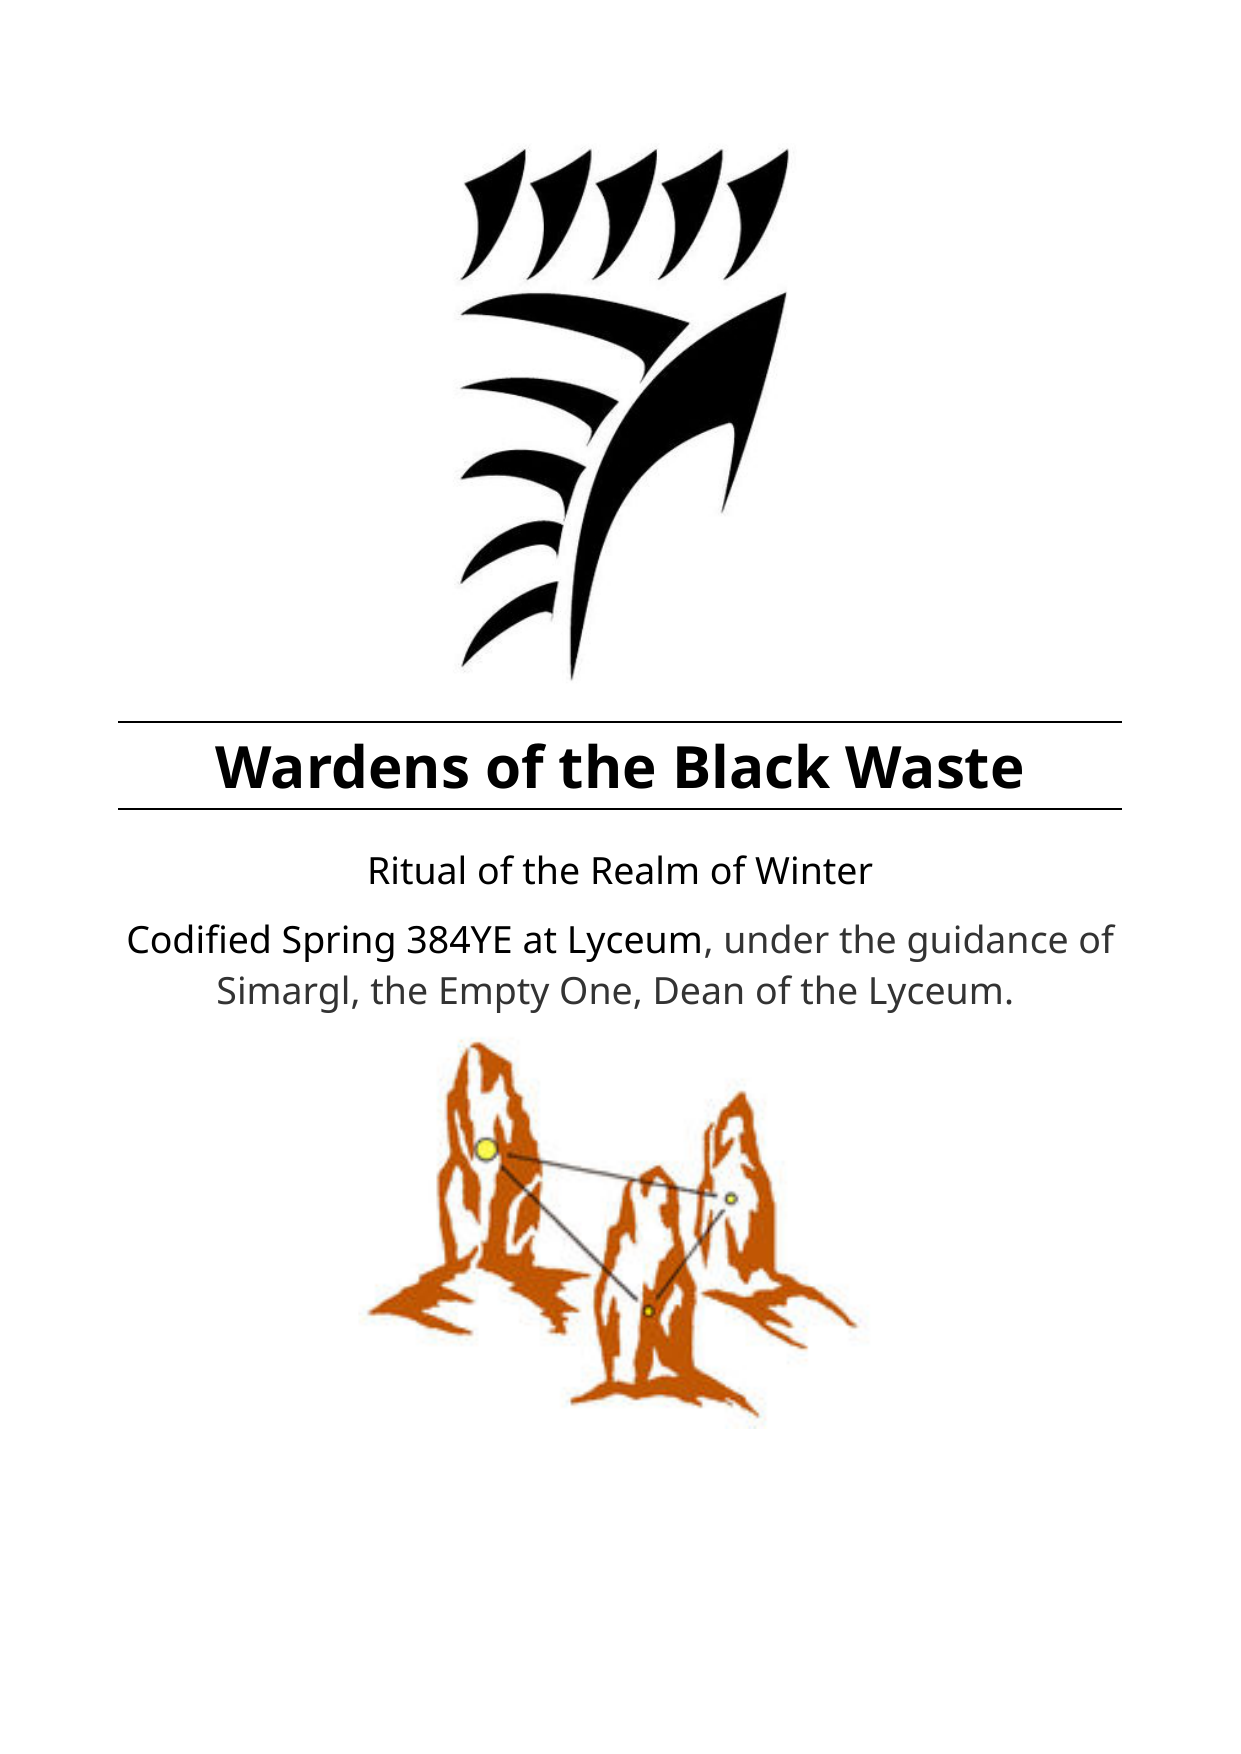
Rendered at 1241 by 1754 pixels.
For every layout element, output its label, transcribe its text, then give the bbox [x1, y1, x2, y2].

text Wardens of the Black Waste [118, 723, 1122, 808]
picture [358, 1015, 883, 1429]
text Ritual of the Realm of Winter [118, 844, 1122, 896]
picture [442, 125, 797, 687]
text Codified Spring 384YE at Lyceum, under the guidance of Simargl, the Empty One, Dean of the Lyceum. [118, 913, 1122, 1015]
